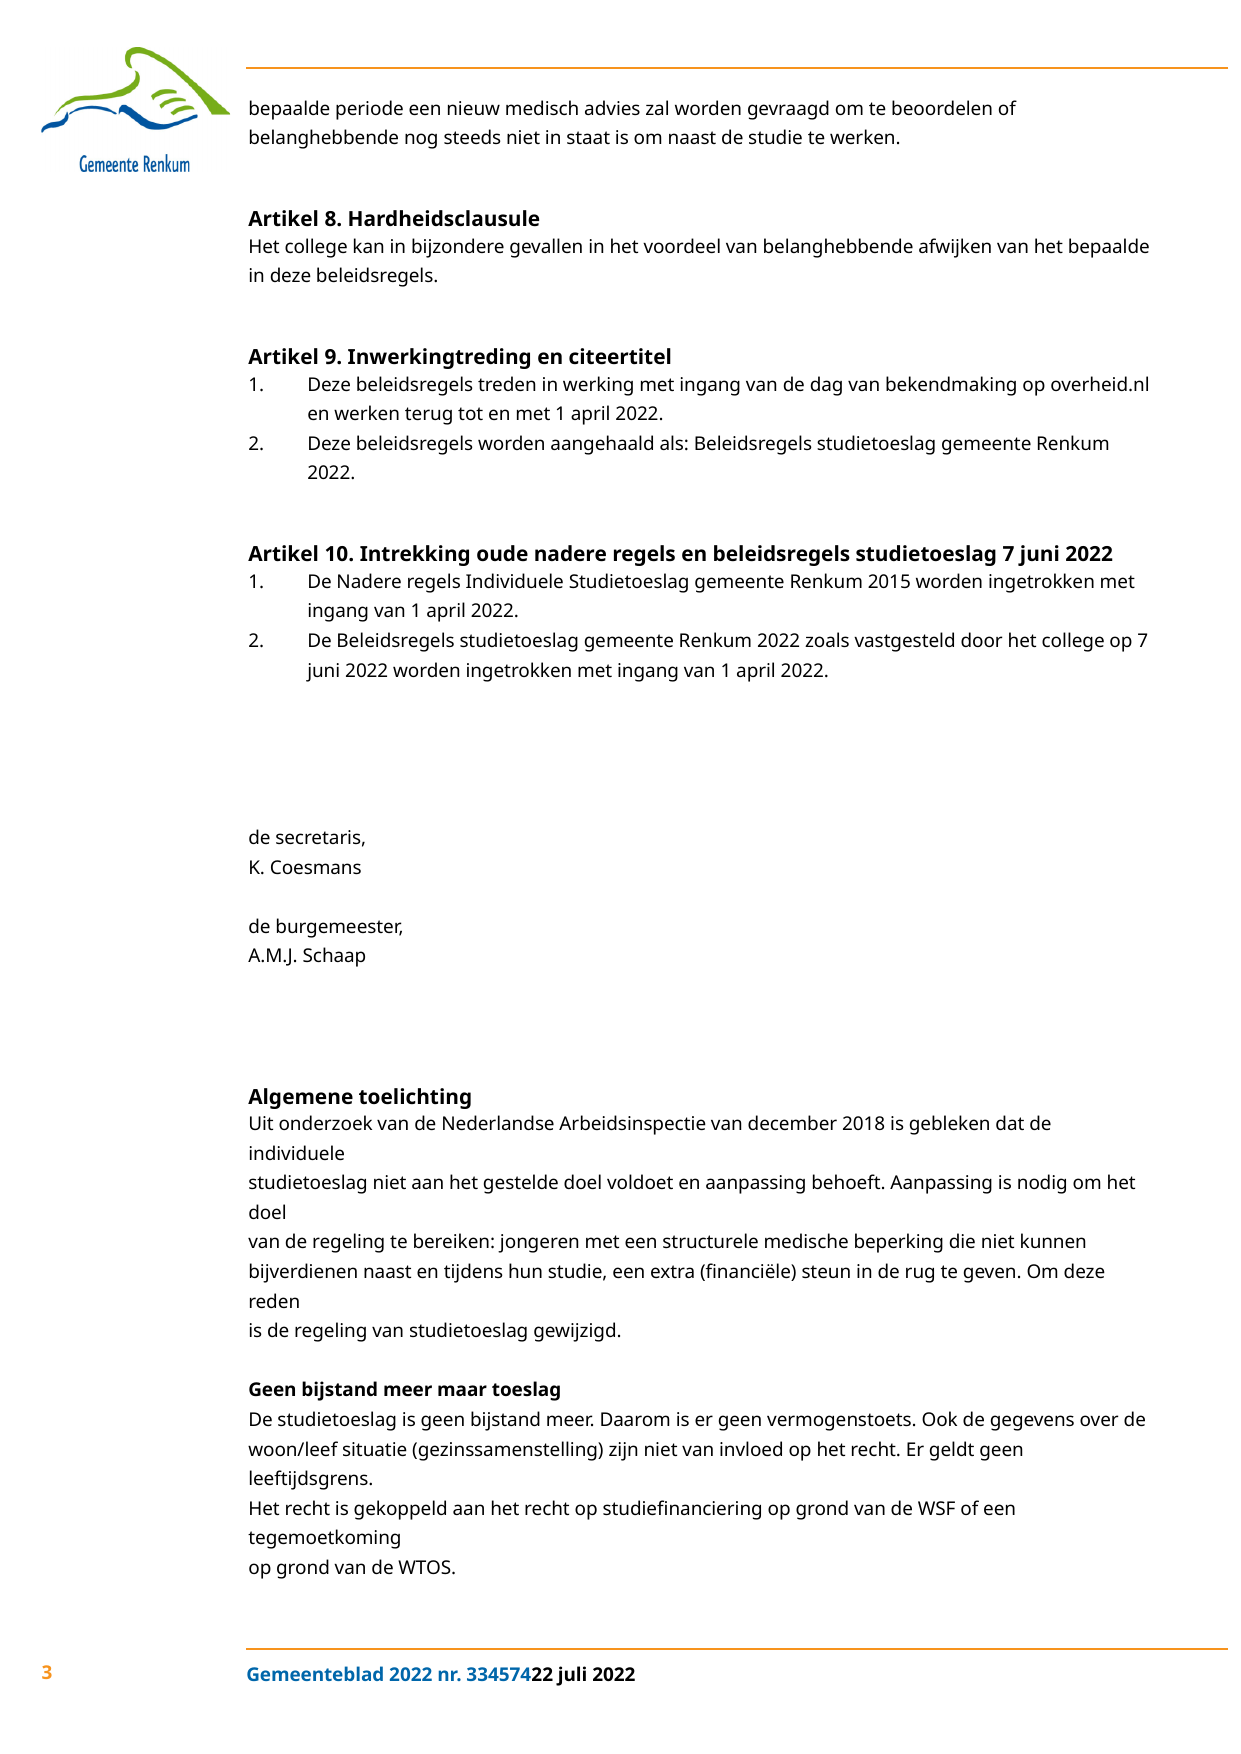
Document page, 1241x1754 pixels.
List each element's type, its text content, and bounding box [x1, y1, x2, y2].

text bepaalde periode een nieuw medisch advies zal worden gevraagd om te beoordelen of belanghebbende nog steeds niet in staat is om naast de studie te werken. [248, 95, 1152, 150]
text De studietoeslag is geen bijstand meer. Daarom is er geen vermogenstoets. Ook de gegevens over de [248, 1406, 1152, 1432]
picture [41, 47, 231, 172]
text de burgemeester, [248, 913, 1152, 939]
list Deze beleidsregels treden in werking met ingang van de dag van bekendmaking op overheid.nl en werken terug tot en met 1 april 2022. [248, 371, 1152, 426]
text van de regeling te bereiken: jongeren met een structurele medische beperking die niet kunnen [248, 1229, 1152, 1254]
text Het recht is gekoppeld aan het recht op studiefinanciering op grond van de WSF of een tegemoetkoming [248, 1495, 1152, 1550]
text Geen bijstand meer maar toeslag [248, 1377, 1152, 1402]
list De Nadere regels Individuele Studietoeslag gemeente Renkum 2015 worden ingetrokken met ingang van 1 april 2022. [248, 568, 1152, 623]
text K. Coesmans [248, 854, 1152, 880]
text Het college kan in bijzondere gevallen in het voordeel van belanghebbende afwijken van het bepaalde in deze beleidsregels. [248, 233, 1152, 288]
text woon/leef situatie (gezinssamenstelling) zijn niet van invloed op het recht. Er geldt geen leeftijdsgrens. [248, 1436, 1152, 1491]
text bijverdienen naast en tijdens hun studie, een extra (financiële) steun in de rug te geven. Om deze reden [248, 1258, 1152, 1313]
text de secretaris, [248, 824, 1152, 850]
text Algemene toelichting [248, 1082, 1152, 1110]
list De Beleidsregels studietoeslag gemeente Renkum 2022 zoals vastgesteld door het college op 7 juni 2022 worden ingetrokken met ingang van 1 april 2022. [248, 627, 1152, 682]
text Uit onderzoek van de Nederlandse Arbeidsinspectie van december 2018 is gebleken dat de individuele [248, 1110, 1152, 1166]
text A.M.J. Schaap [248, 943, 1152, 968]
text studietoeslag niet aan het gestelde doel voldoet en aanpassing behoeft. Aanpassing is nodig om het doel [248, 1169, 1152, 1225]
text Artikel 8. Hardheidsclausule [248, 204, 1152, 233]
list Deze beleidsregels worden aangehaald als: Beleidsregels studietoeslag gemeente Renkum 2022. [248, 430, 1152, 485]
text op grond van de WTOS. [248, 1554, 1152, 1580]
text is de regeling van studietoeslag gewijzigd. [248, 1317, 1152, 1343]
text Artikel 10. Intrekking oude nadere regels en beleidsregels studietoeslag 7 juni 2022 [248, 539, 1152, 568]
text Artikel 9. Inwerkingtreding en citeertitel [248, 342, 1152, 371]
